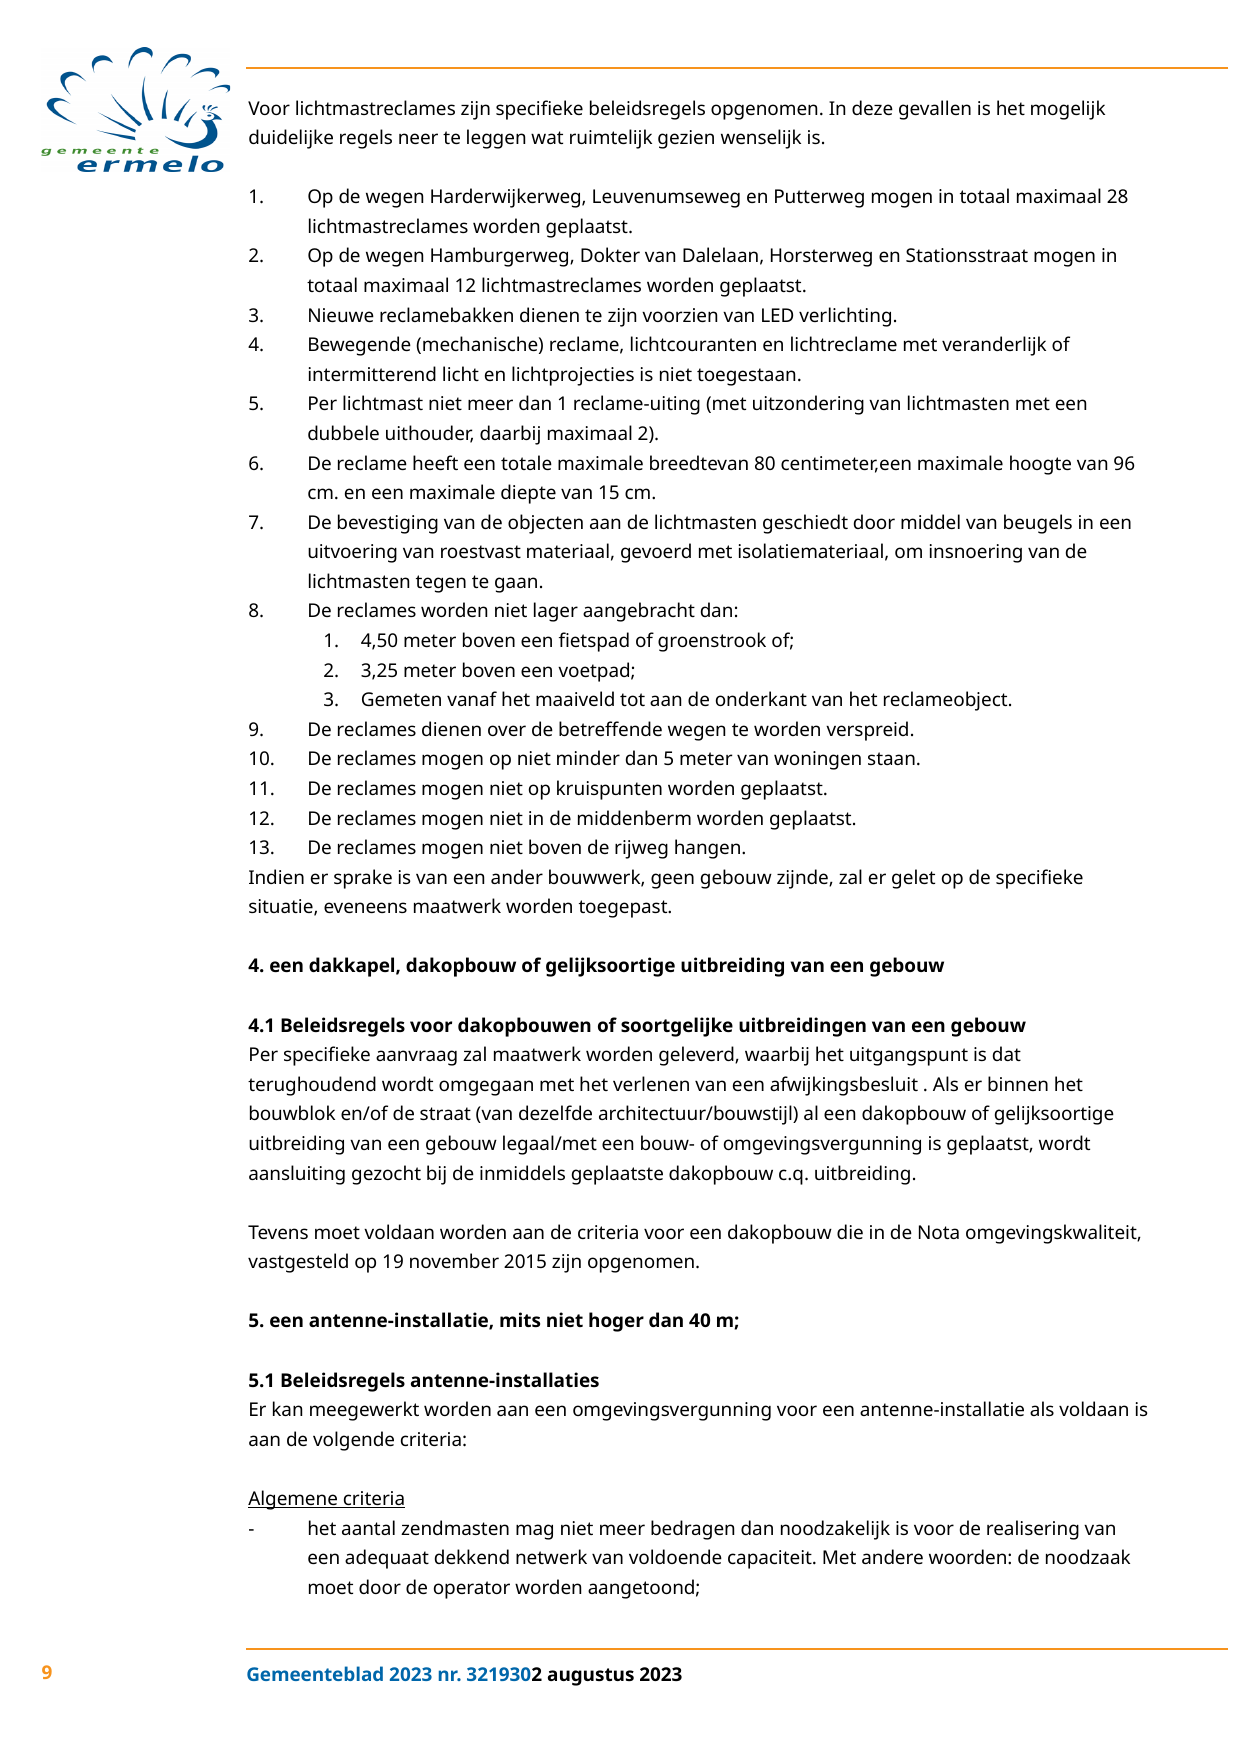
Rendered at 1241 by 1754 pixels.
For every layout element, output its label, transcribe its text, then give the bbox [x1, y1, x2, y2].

list Gemeten vanaf het maaiveld tot aan de onderkant van het reclameobject. [323, 686, 1152, 712]
list Op de wegen Hamburgerweg, Dokter van Dalelaan, Horsterweg en Stationsstraat mogen in totaal maximaal 12 lichtmastreclames worden geplaatst. [248, 243, 1152, 298]
picture [41, 47, 231, 172]
list Per lichtmast niet meer dan 1 reclame-uiting (met uitzondering van lichtmasten met een dubbele uithouder, daarbij maximaal 2). [248, 391, 1152, 446]
list Nieuwe reclamebakken dienen te zijn voorzien van LED verlichting. [248, 302, 1152, 328]
list De reclames mogen op niet minder dan 5 meter van woningen staan. [248, 746, 1152, 771]
list De reclames mogen niet in de middenberm worden geplaatst. [248, 805, 1152, 831]
text 5. een antenne-installatie, mits niet hoger dan 40 m; [248, 1308, 1152, 1333]
list De reclame heeft een totale maximale breedtevan 80 centimeter,een maximale hoogte van 96 cm. en een maximale diepte van 15 cm. [248, 450, 1152, 505]
text Indien er sprake is van een ander bouwwerk, geen gebouw zijnde, zal er gelet op de specifieke situatie, eveneens maatwerk worden toegepast. [248, 864, 1152, 919]
text Voor lichtmastreclames zijn specifieke beleidsregels opgenomen. In deze gevallen is het mogelijk duidelijke regels neer te leggen wat ruimtelijk gezien wenselijk is. [248, 95, 1152, 150]
list De reclames mogen niet op kruispunten worden geplaatst. [248, 775, 1152, 801]
text 4.1 Beleidsregels voor dakopbouwen of soortgelijke uitbreidingen van een gebouw [248, 1012, 1152, 1038]
list het aantal zendmasten mag niet meer bedragen dan noodzakelijk is voor de realisering van een adequaat dekkend netwerk van voldoende capaciteit. Met andere woorden: de noodzaak moet door de operator worden aangetoond; [248, 1515, 1152, 1600]
list De reclames dienen over de betreffende wegen te worden verspreid. [248, 716, 1152, 742]
list De reclames mogen niet boven de rijweg hangen. [248, 834, 1152, 860]
list Op de wegen Harderwijkerweg, Leuvenumseweg en Putterweg mogen in totaal maximaal 28 lichtmastreclames worden geplaatst. [248, 183, 1152, 239]
list Bewegende (mechanische) reclame, lichtcouranten en lichtreclame met veranderlijk of intermitterend licht en lichtprojecties is niet toegestaan. [248, 331, 1152, 387]
list De bevestiging van de objecten aan de lichtmasten geschiedt door middel van beugels in een uitvoering van roestvast materiaal, gevoerd met isolatiemateriaal, om insnoering van de lichtmasten tegen te gaan. [248, 509, 1152, 594]
text Algemene criteria [248, 1485, 1152, 1511]
text Tevens moet voldaan worden aan de criteria voor een dakopbouw die in de Nota omgevingskwaliteit, vastgesteld op 19 november 2015 zijn opgenomen. [248, 1219, 1152, 1274]
text 5.1 Beleidsregels antenne-installaties [248, 1367, 1152, 1393]
list 3,25 meter boven een voetpad; [323, 657, 1152, 683]
text 4. een dakkapel, dakopbouw of gelijksoortige uitbreiding van een gebouw [248, 953, 1152, 978]
text Per specifieke aanvraag zal maatwerk worden geleverd, waarbij het uitgangspunt is dat terughoudend wordt omgegaan met het verlenen van een afwijkingsbesluit . Als er binnen het bouwblok en/of de straat (van dezelfde architectuur/bouwstijl) al een dakopbouw of gelijksoortige uitbreiding van een gebouw legaal/met een bouw- of omgevingsvergunning is geplaatst, wordt aansluiting gezocht bij de inmiddels geplaatste dakopbouw c.q. uitbreiding. [248, 1041, 1152, 1186]
text Er kan meegewerkt worden aan een omgevingsvergunning voor een antenne-installatie als voldaan is aan de volgende criteria: [248, 1396, 1152, 1452]
list De reclames worden niet lager aangebracht dan: [248, 598, 1152, 623]
list 4,50 meter boven een fietspad of groenstrook of; [323, 627, 1152, 653]
